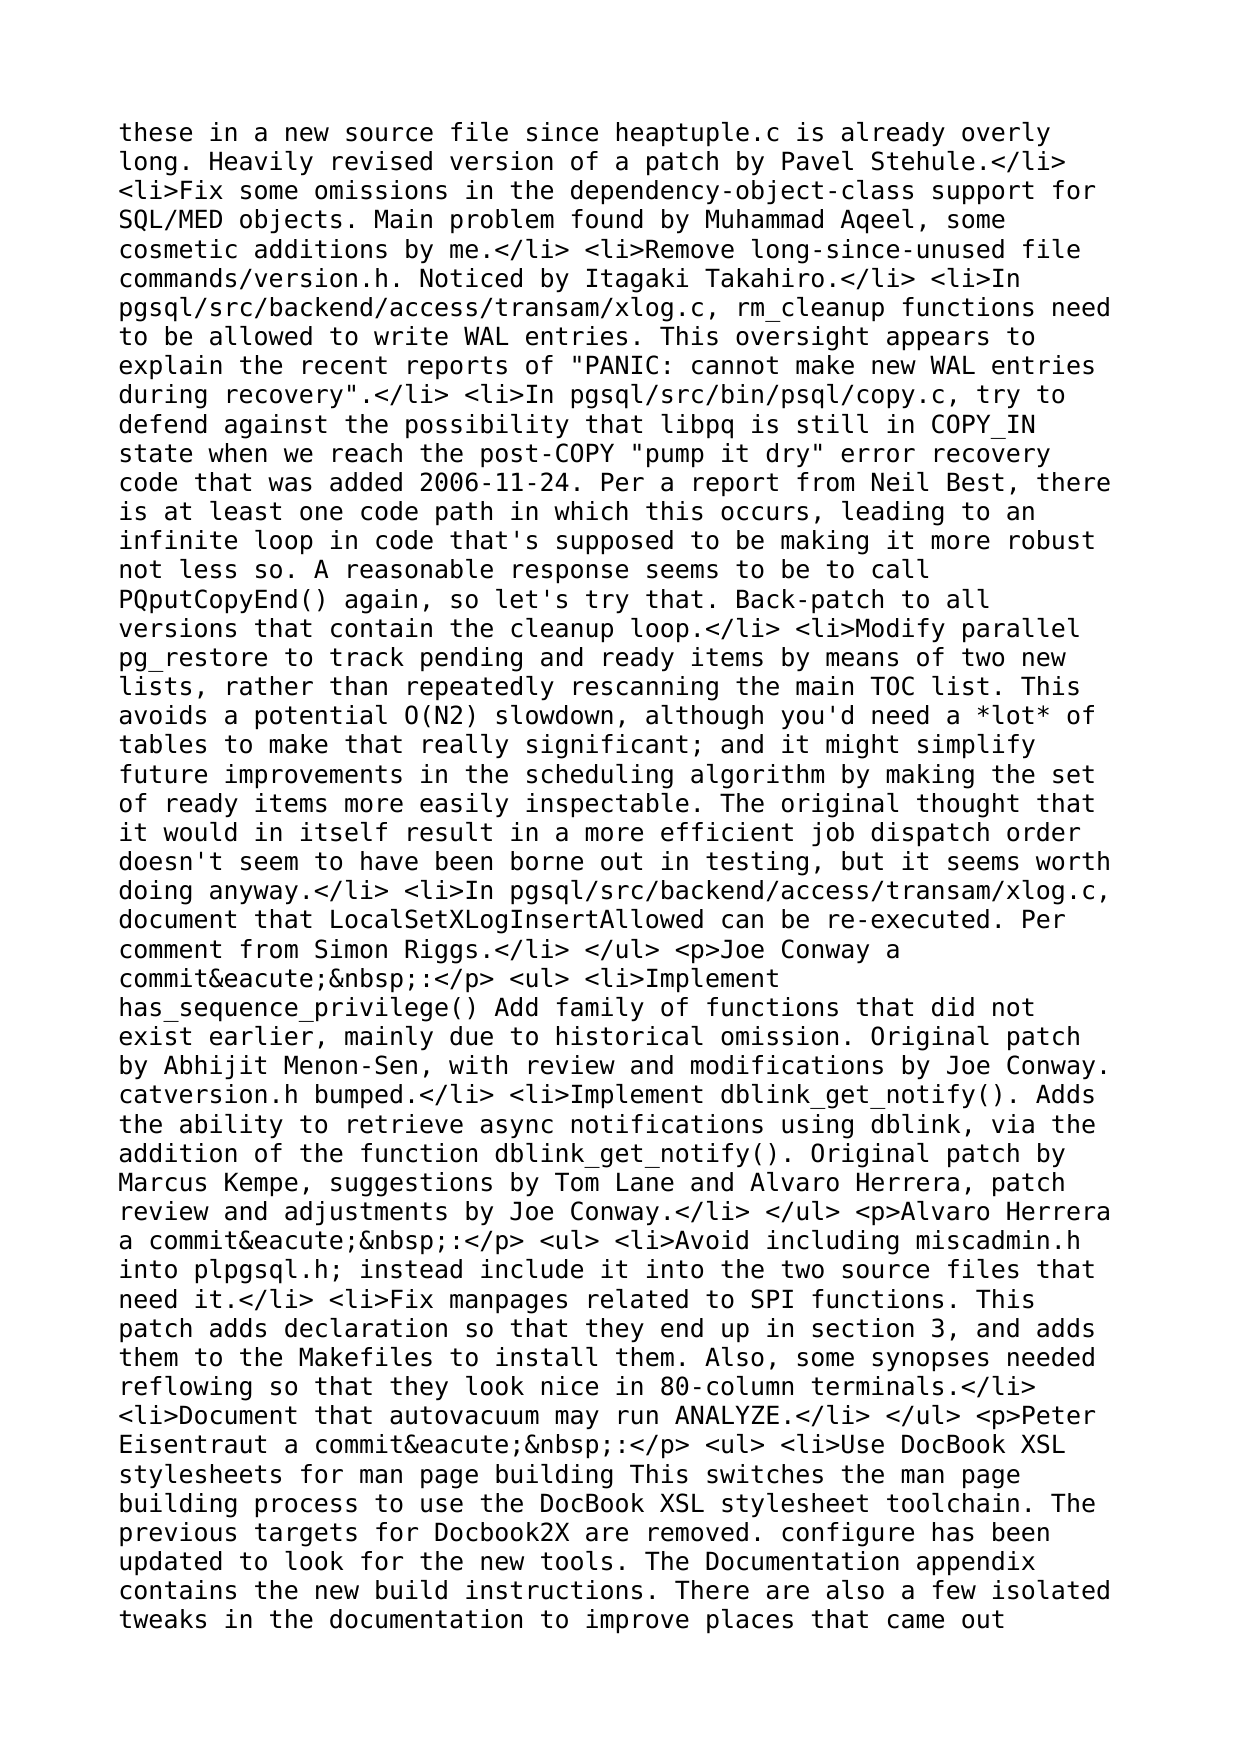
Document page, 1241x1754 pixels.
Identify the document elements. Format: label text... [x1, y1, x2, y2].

text these in a new source file since heaptuple.c is already overly long. Heavily revised version of a patch by Pavel Stehule.</li> <li>Fix some omissions in the dependency-object-class support for SQL/MED objects. Main problem found by Muhammad Aqeel, some cosmetic additions by me.</li> <li>Remove long-since-unused file commands/version.h. Noticed by Itagaki Takahiro.</li> <li>In pgsql/src/backend/access/transam/xlog.c, rm_cleanup functions need to be allowed to write WAL entries. This oversight appears to explain the recent reports of "PANIC: cannot make new WAL entries during recovery".</li> <li>In pgsql/src/bin/psql/copy.c, try to defend against the possibility that libpq is still in COPY_IN state when we reach the post-COPY "pump it dry" error recovery code that was added 2006-11-24. Per a report from Neil Best, there is at least one code path in which this occurs, leading to an infinite loop in code that's supposed to be making it more robust not less so. A reasonable response seems to be to call PQputCopyEnd() again, so let's try that. Back-patch to all versions that contain the cleanup loop.</li> <li>Modify parallel pg_restore to track pending and ready items by means of two new lists, rather than repeatedly rescanning the main TOC list. This avoids a potential O(N2) slowdown, although you'd need a *lot* of tables to make that really significant; and it might simplify future improvements in the scheduling algorithm by making the set of ready items more easily inspectable. The original thought that it would in itself result in a more efficient job dispatch order doesn't seem to have been borne out in testing, but it seems worth doing anyway.</li> <li>In pgsql/src/backend/access/transam/xlog.c, document that LocalSetXLogInsertAllowed can be re-executed. Per comment from Simon Riggs.</li> </ul> <p>Joe Conway a commit&eacute;&nbsp;:</p> <ul> <li>Implement has_sequence_privilege() Add family of functions that did not exist earlier, mainly due to historical omission. Original patch by Abhijit Menon-Sen, with review and modifications by Joe Conway. catversion.h bumped.</li> <li>Implement dblink_get_notify(). Adds the ability to retrieve async notifications using dblink, via the addition of the function dblink_get_notify(). Original patch by Marcus Kempe, suggestions by Tom Lane and Alvaro Herrera, patch review and adjustments by Joe Conway.</li> </ul> <p>Alvaro Herrera a commit&eacute;&nbsp;:</p> <ul> <li>Avoid including miscadmin.h into plpgsql.h; instead include it into the two source files that need it.</li> <li>Fix manpages related to SPI functions. This patch adds declaration so that they end up in section 3, and adds them to the Makefiles to install them. Also, some synopses needed reflowing so that they look nice in 80-column terminals.</li> <li>Document that autovacuum may run ANALYZE.</li> </ul> <p>Peter Eisentraut a commit&eacute;&nbsp;:</p> <ul> <li>Use DocBook XSL stylesheets for man page building This switches the man page building process to use the DocBook XSL stylesheet toolchain. The previous targets for Docbook2X are removed. configure has been updated to look for the new tools. The Documentation appendix contains the new build instructions. There are also a few isolated tweaks in the documentation to improve places that came out [118, 118, 1122, 1635]
